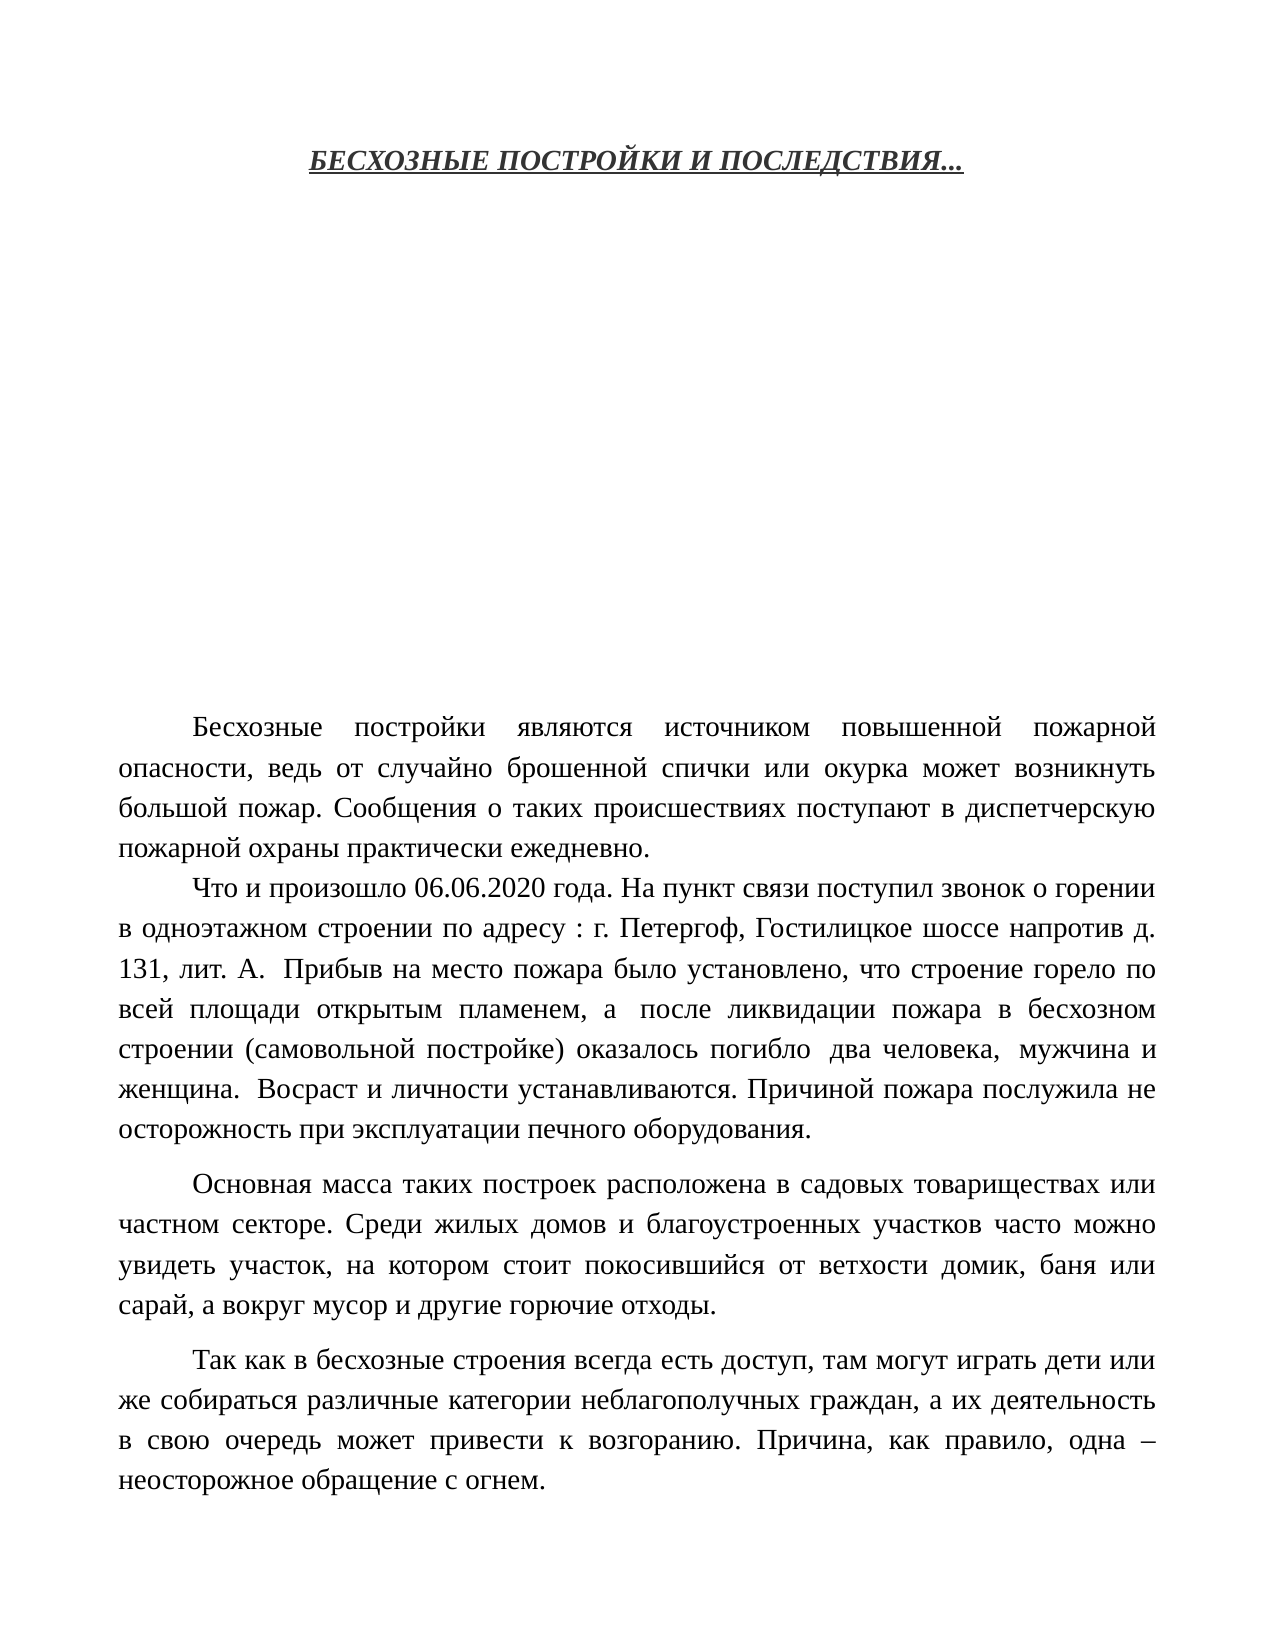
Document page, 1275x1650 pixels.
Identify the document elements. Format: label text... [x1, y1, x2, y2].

text Основная масса таких построек расположена в садовых товариществах или частном секторе. Среди жилых домов и благоустроенных участков часто можно увидеть участок, на котором стоит покосившийся от ветхости домик, баня или сарай, а вокруг мусор и другие горючие отходы. [118, 1166, 1157, 1321]
subtitle БЕСХОЗНЫЕ ПОСТРОЙКИ И ПОСЛЕДСТВИЯ... [118, 143, 1157, 177]
text Что и произошло 06.06.2020 года. На пункт связи поступил звонок о горении в одноэтажном строении по адресу : г. Петергоф, Гостилицкое шоссе напротив д. 131, лит. А. Прибыв на место пожара было установлено, что строение горело по всей площади открытым пламенем, а после ликвидации пожара в бесхозном строении (самовольной постройке) оказалось погибло два человека, мужчина и женщина. Восраст и личности устанавливаются. Причиной пожара послужила не осторожность при эксплуатации печного оборудования. [118, 870, 1157, 1145]
text Так как в бесхозные строения всегда есть доступ, там могут играть дети или же собираться различные категории неблагополучных граждан, а их деятельность в свою очередь может привести к возгоранию. Причина, как правило, одна – неосторожное обращение с огнем. [118, 1342, 1157, 1496]
text Бесхозные постройки являются источником повышенной пожарной опасности, ведь от случайно брошенной спички или окурка может возникнуть большой пожар. Сообщения о таких происшествиях поступают в диспетчерскую пожарной охраны практически ежедневно. [118, 709, 1157, 864]
